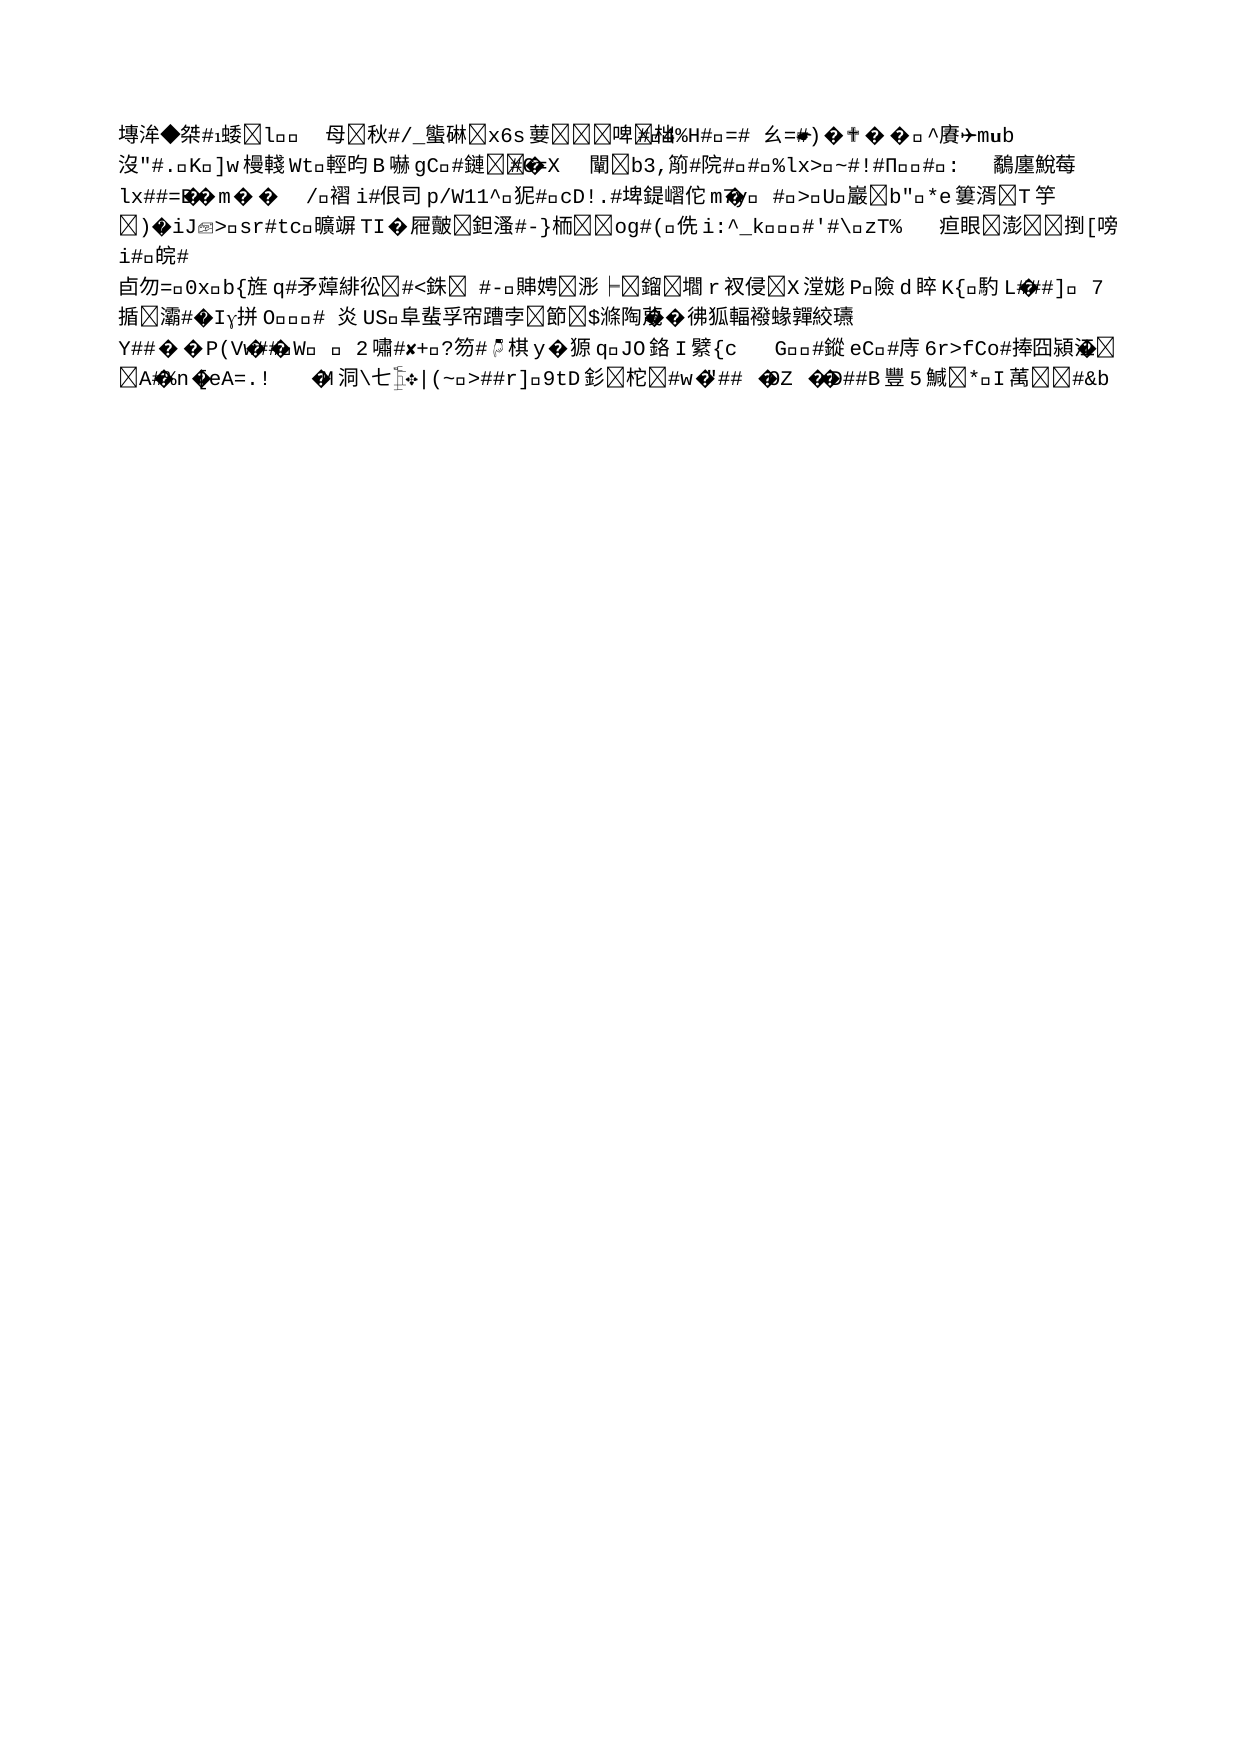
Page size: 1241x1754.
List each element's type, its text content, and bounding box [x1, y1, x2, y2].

text 塼洠◆桀#蜲�l��母秋#/_螚碄x6s葽�啤柮#�4%H#=#ㄠ=#)���^賡mb沒"#.�K�]w槾輚Wt�輕昀B嚇gC#鏈�#�C=X闡�b3,箾#院#�#�%lx>�~#!#Π��#�: 鷸廛鮵莓lx##=B�m���/褶i#佷司p/W11^�狔#�cD!.#埤鍉嶍佗m7y�#>U巖�b"*e簍湑T竽�)�iJ>sr#tc曠竮TI�屜皾�鉭溞#-}栭��og#(侁i:^_k���#'#\zT%疸眼�澎��捯[嗙i#皖# 卣勿=�0x�b{旌q#矛蔊緋彸#<銖� #-�賗娉�浵╞�鎦�壛r衩侵X漟娏P�險d睟K{�馰L###]�7揗�灞#�I拼O��#炎US�阜蜚孚帘蹧孛�節�$滌陶蔑��彿狐輻襏蝝嚲絞瓙Y##��P(Vw##W��2嘯#+?笏#棋y�獂q�JO鉻I繴{c G�#鏦eC#庤6r>fCo#捧囧潁江��A�#%n�[eA=.!�M洞\七|(~�>##r]�9tD釤�柁�#w�"##�OZ��D##B豐5鰔�*�I萭��#&b [118, 118, 1122, 392]
